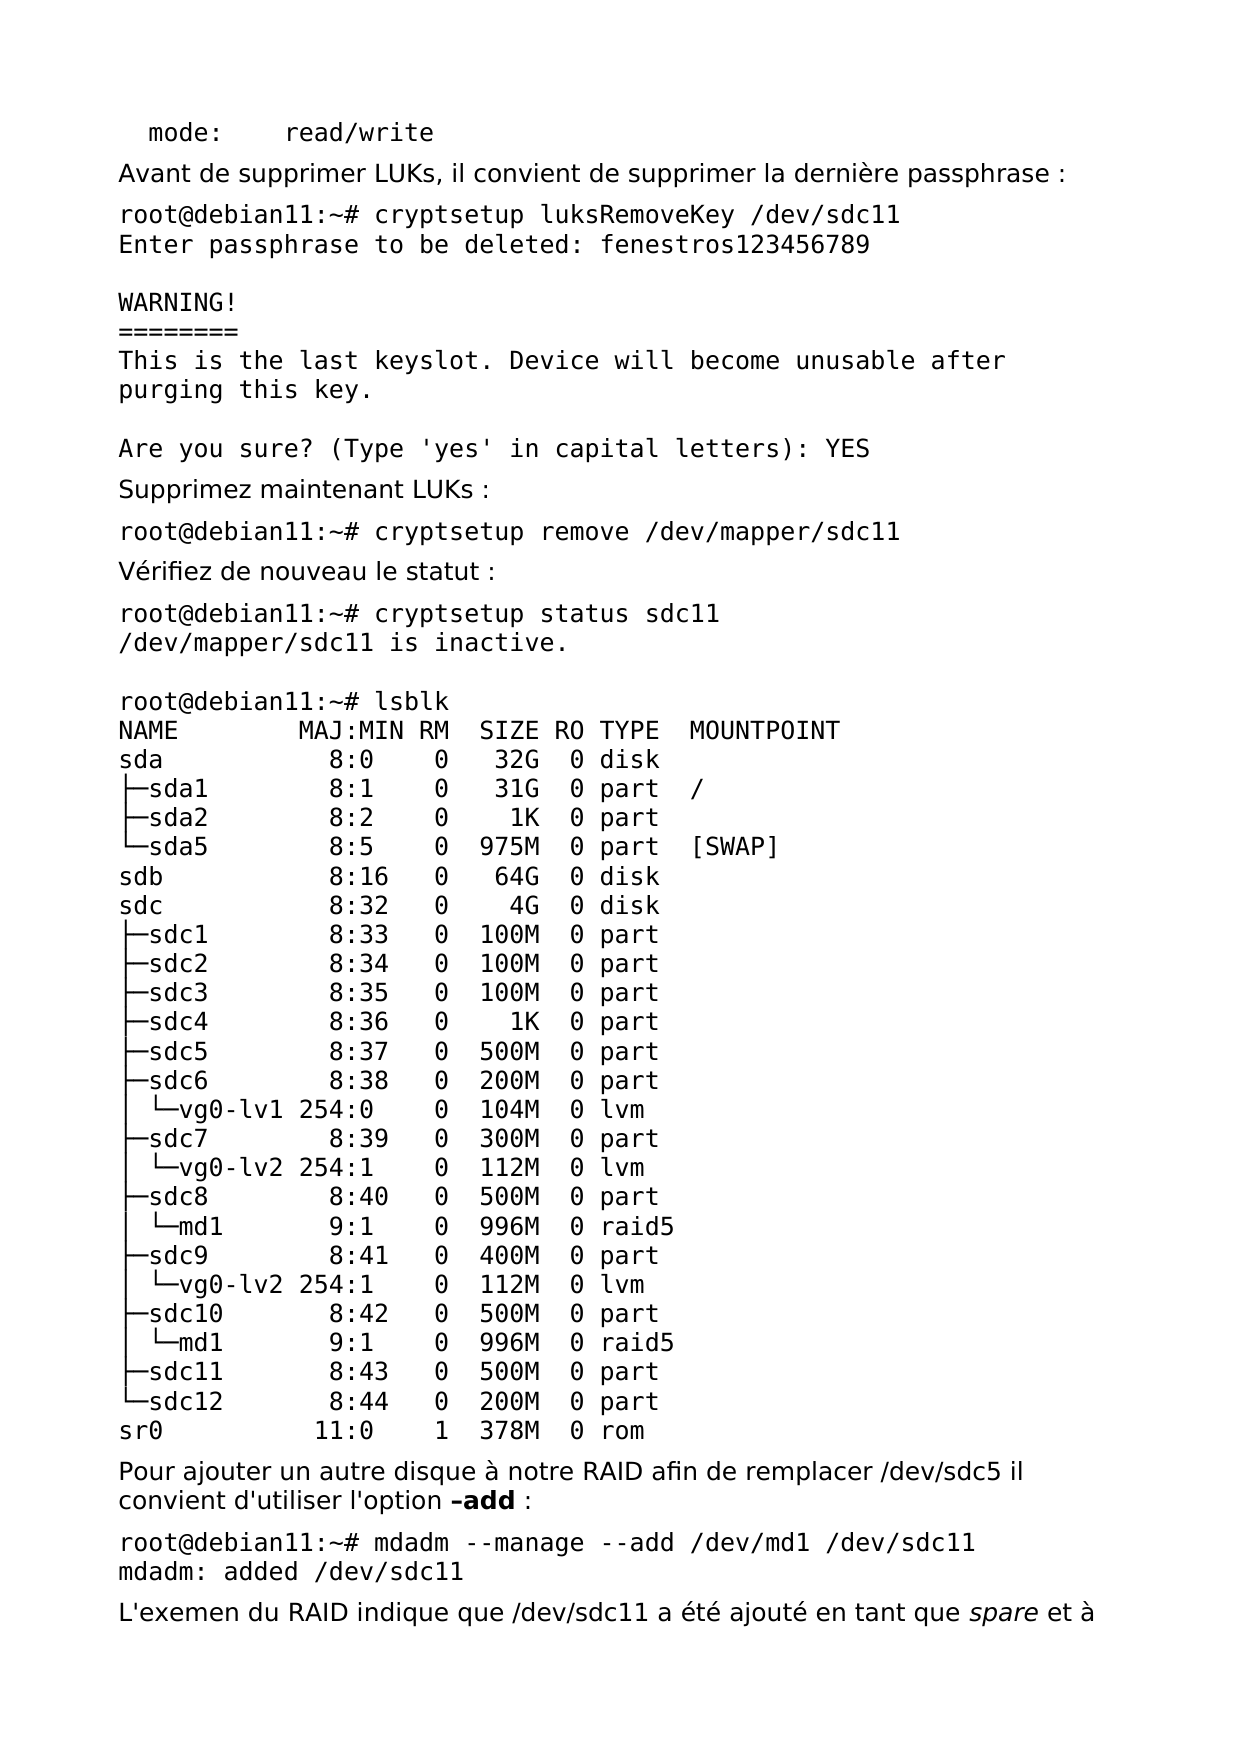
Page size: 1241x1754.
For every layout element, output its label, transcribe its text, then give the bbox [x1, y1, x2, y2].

text Pour ajouter un autre disque à notre RAID afin de remplacer /dev/sdc5 il convient d'utiliser l'option –add : [118, 1457, 1122, 1515]
text Vérifiez de nouveau le statut : [118, 558, 1122, 587]
text root@debian11:~# cryptsetup luksRemoveKey /dev/sdc11 Enter passphrase to be deleted: fenestros123456789 WARNING! ======== This is the last keyslot. Device will become unusable after purging this key. Are you sure? (Type 'yes' in capital letters): YES [118, 201, 1122, 463]
text root@debian11:~# cryptsetup status sdc11 /dev/mapper/sdc11 is inactive. root@debian11:~# lsblk NAME MAJ:MIN RM SIZE RO TYPE MOUNTPOINT sda 8:0 0 32G 0 disk ├─sda1 8:1 0 31G 0 part / ├─sda2 8:2 0 1K 0 part └─sda5 8:5 0 975M 0 part [SWAP] sdb 8:16 0 64G 0 disk sdc 8:32 0 4G 0 disk ├─sdc1 8:33 0 100M 0 part ├─sdc2 8:34 0 100M 0 part ├─sdc3 8:35 0 100M 0 part ├─sdc4 8:36 0 1K 0 part ├─sdc5 8:37 0 500M 0 part ├─sdc6 8:38 0 200M 0 part │ └─vg0-lv1 254:0 0 104M 0 lvm ├─sdc7 8:39 0 300M 0 part │ └─vg0-lv2 254:1 0 112M 0 lvm ├─sdc8 8:40 0 500M 0 part │ └─md1 9:1 0 996M 0 raid5 ├─sdc9 8:41 0 400M 0 part │ └─vg0-lv2 254:1 0 112M 0 lvm ├─sdc10 8:42 0 500M 0 part │ └─md1 9:1 0 996M 0 raid5 ├─sdc11 8:43 0 500M 0 part └─sdc12 8:44 0 200M 0 part sr0 11:0 1 378M 0 rom [118, 599, 1122, 1445]
text mode: read/write [118, 118, 1122, 147]
text Supprimez maintenant LUKs : [118, 475, 1122, 504]
text root@debian11:~# cryptsetup remove /dev/mapper/sdc11 [118, 517, 1122, 546]
text L'exemen du RAID indique que /dev/sdc11 a été ajouté en tant que spare et à [118, 1598, 1122, 1627]
text root@debian11:~# mdadm --manage --add /dev/md1 /dev/sdc11 mdadm: added /dev/sdc11 [118, 1528, 1122, 1586]
text Avant de supprimer LUKs, il convient de supprimer la dernière passphrase : [118, 159, 1122, 188]
